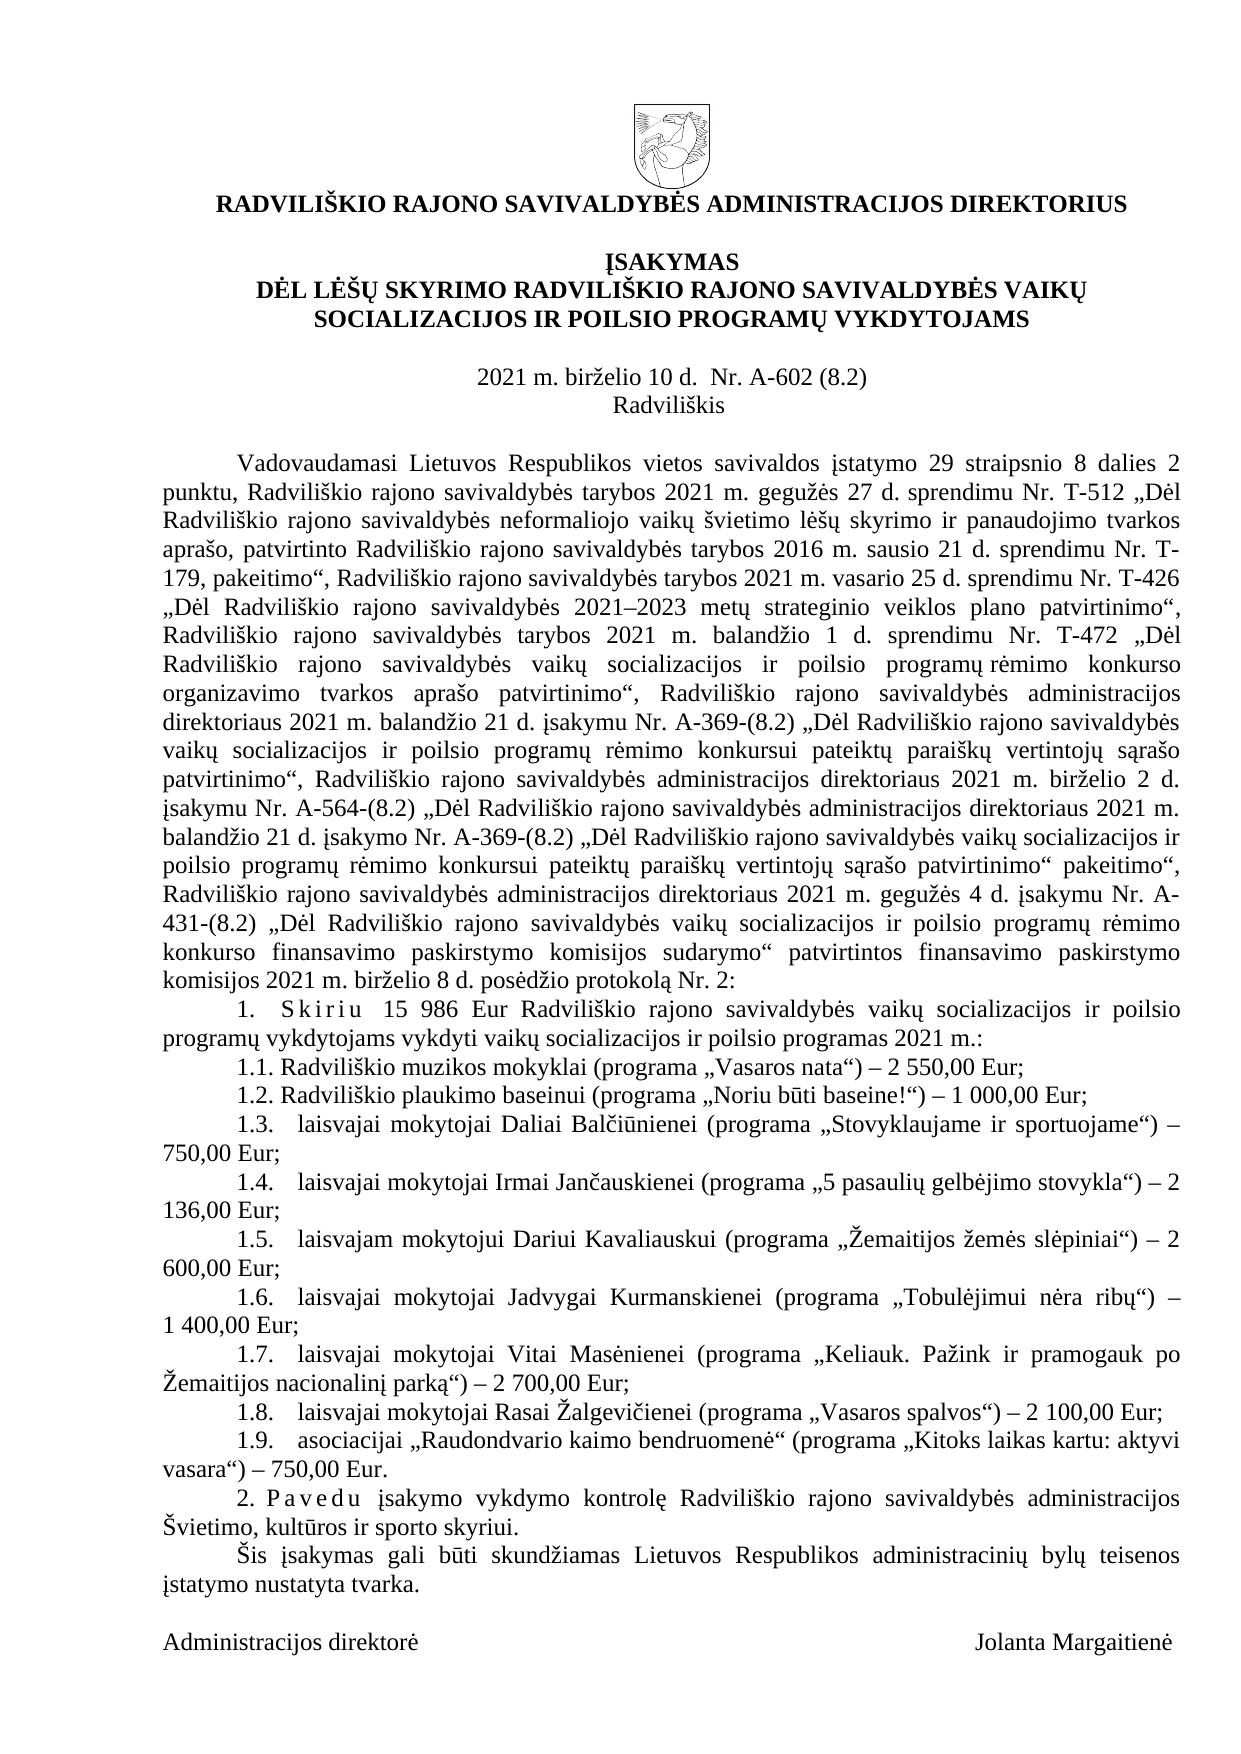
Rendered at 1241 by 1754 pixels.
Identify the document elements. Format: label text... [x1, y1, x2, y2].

text 1.2. Radviliškio plaukimo baseinui (programa „Noriu būti baseine!“) – 1 000,00 Eur; [236, 1081, 1181, 1109]
text 2. Pavedu įsakymo vykdymo kontrolę Radviliškio rajono savivaldybės administracijos Švietimo, kultūros ir sporto skyriui. [162, 1483, 1181, 1541]
text 1.7. laisvajai mokytojai Vitai Masėnienei (programa „Keliauk. Pažink ir pramogauk po Žemaitijos nacionalinį parką“) – 2 700,00 Eur; [162, 1339, 1181, 1397]
text Administracijos direktorė Jolanta Margaitienė [162, 1627, 1181, 1656]
text 1.5. laisvajam mokytojui Dariui Kavaliauskui (programa „Žemaitijos žemės slėpiniai“) – 2 600,00 Eur; [162, 1224, 1181, 1282]
text 1.1. Radviliškio muzikos mokyklai (programa „Vasaros nata“) – 2 550,00 Eur; [236, 1052, 1181, 1081]
text 2021 m. birželio 10 d. Nr. A-602 (8.2) [162, 362, 1181, 391]
text DĖL LĖŠŲ SKYRIMO RADVILIŠKIO RAJONO SAVIVALDYBĖS VAIKŲ SOCIALIZACIJOS IR POILSIO PROGRAMŲ VYKDYTOJAMS [162, 276, 1181, 333]
text 1. Skiriu 15 986 Eur Radviliškio rajono savivaldybės vaikų socializacijos ir poilsio programų vykdytojams vykdyti vaikų socializacijos ir poilsio programas 2021 m.: [162, 994, 1181, 1052]
text 1.4. laisvajai mokytojai Irmai Jančauskienei (programa „5 pasaulių gelbėjimo stovykla“) – 2 136,00 Eur; [162, 1167, 1181, 1224]
text RADVILIŠKIO RAJONO SAVIVALDYBĖS ADMINISTRACIJOS DIREKTORIUS [162, 189, 1181, 218]
text 1.9. asociacijai „Raudondvario kaimo bendruomenė“ (programa „Kitoks laikas kartu: aktyvi vasara“) – 750,00 Eur. [162, 1426, 1181, 1483]
text ĮSAKYMAS [162, 247, 1181, 276]
text Vadovaudamasi Lietuvos Respublikos vietos savivaldos įstatymo 29 straipsnio 8 dalies 2 punktu, Radviliškio rajono savivaldybės tarybos 2021 m. gegužės 27 d. sprendimu Nr. T-512 „Dėl Radviliškio rajono savivaldybės neformaliojo vaikų švietimo lėšų skyrimo ir panaudojimo tvarkos aprašo, patvirtinto Radviliškio rajono savivaldybės tarybos 2016 m. sausio 21 d. sprendimu Nr. T-179, pakeitimo“, Radviliškio rajono savivaldybės tarybos 2021 m. vasario 25 d. sprendimu Nr. T-426 „Dėl Radviliškio rajono savivaldybės 2021–2023 metų strateginio veiklos plano patvirtinimo“, Radviliškio rajono savivaldybės tarybos 2021 m. balandžio 1 d. sprendimu Nr. T-472 „Dėl Radviliškio rajono savivaldybės vaikų socializacijos ir poilsio programų rėmimo konkurso organizavimo tvarkos aprašo patvirtinimo“, Radviliškio rajono savivaldybės administracijos direktoriaus 2021 m. balandžio 21 d. įsakymu Nr. A-369-(8.2) „Dėl Radviliškio rajono savivaldybės vaikų socializacijos ir poilsio programų rėmimo konkursui pateiktų paraiškų vertintojų sąrašo patvirtinimo“, Radviliškio rajono savivaldybės administracijos direktoriaus 2021 m. birželio 2 d. įsakymu Nr. A-564-(8.2) „Dėl Radviliškio rajono savivaldybės administracijos direktoriaus 2021 m. balandžio 21 d. įsakymo Nr. A-369-(8.2) „Dėl Radviliškio rajono savivaldybės vaikų socializacijos ir poilsio programų rėmimo konkursui pateiktų paraiškų vertintojų sąrašo patvirtinimo“ pakeitimo“, Radviliškio rajono savivaldybės administracijos direktoriaus 2021 m. gegužės 4 d. įsakymu Nr. A-431-(8.2) „Dėl Radviliškio rajono savivaldybės vaikų socializacijos ir poilsio programų rėmimo konkurso finansavimo paskirstymo komisijos sudarymo“ patvirtintos finansavimo paskirstymo komisijos 2021 m. birželio 8 d. posėdžio protokolą Nr. 2: [162, 448, 1181, 994]
text 1.6. laisvajai mokytojai Jadvygai Kurmanskienei (programa „Tobulėjimui nėra ribų“) – 1 400,00 Eur; [162, 1282, 1181, 1339]
text 1.3. laisvajai mokytojai Daliai Balčiūnienei (programa „Stovyklaujame ir sportuojame“) – 750,00 Eur; [162, 1109, 1181, 1167]
text Radviliškis [162, 391, 1181, 419]
text 1.8. laisvajai mokytojai Rasai Žalgevičienei (programa „Vasaros spalvos“) – 2 100,00 Eur; [162, 1397, 1181, 1426]
text Šis įsakymas gali būti skundžiamas Lietuvos Respublikos administracinių bylų teisenos įstatymo nustatyta tvarka. [162, 1541, 1181, 1598]
